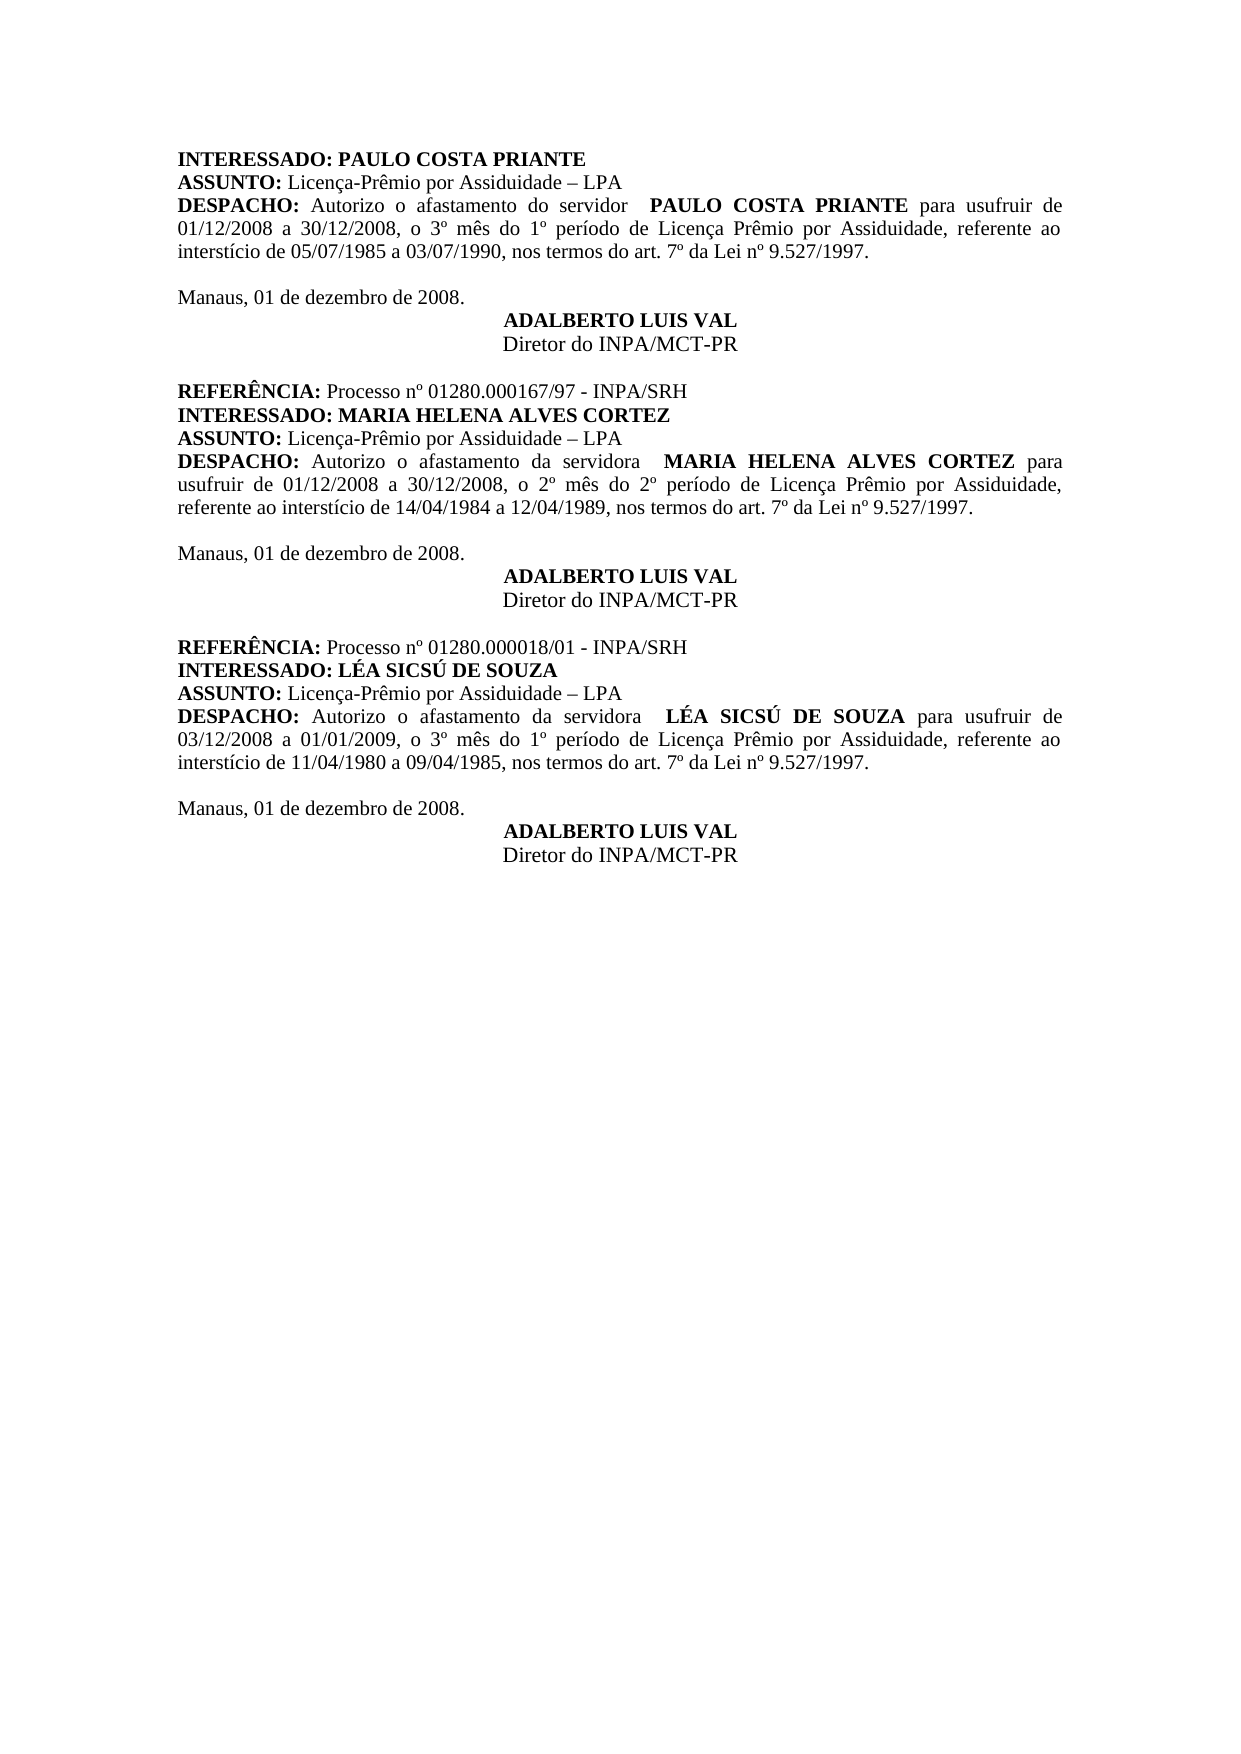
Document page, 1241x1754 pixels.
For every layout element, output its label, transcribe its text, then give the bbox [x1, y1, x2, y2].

text INTERESSADO: LÉA SICSÚ DE SOUZA [177, 659, 1063, 682]
text ASSUNTO: Licença-Prêmio por Assiduidade – LPA [177, 682, 1063, 705]
text ASSUNTO: Licença-Prêmio por Assiduidade – LPA [177, 171, 1063, 194]
text ADALBERTO LUIS VAL [177, 564, 1063, 588]
text INTERESSADO: MARIA HELENA ALVES CORTEZ [177, 403, 1063, 426]
text REFERÊNCIA: Processo nº 01280.000167/97 - INPA/SRH [177, 380, 1063, 403]
text Manaus, 01 de dezembro de 2008. [177, 542, 1063, 564]
text INTERESSADO: PAULO COSTA PRIANTE [177, 148, 1063, 171]
text Diretor do INPA/MCT-PR [177, 332, 1063, 356]
text Diretor do INPA/MCT-PR [177, 843, 1063, 868]
text ASSUNTO: Licença-Prêmio por Assiduidade – LPA [177, 426, 1063, 449]
text REFERÊNCIA: Processo nº 01280.000018/01 - INPA/SRH [177, 636, 1063, 659]
text Diretor do INPA/MCT-PR [177, 588, 1063, 612]
text Manaus, 01 de dezembro de 2008. [177, 286, 1063, 309]
text ADALBERTO LUIS VAL [177, 820, 1063, 843]
text DESPACHO: Autorizo o afastamento da servidora LÉA SICSÚ DE SOUZA para usufruir de 03/12/2008 a 01/01/2009, o 3º mês do 1º período de Licença Prêmio por Assiduidade, referente ao interstício de 11/04/1980 a 09/04/1985, nos termos do art. 7º da Lei nº 9.527/1997. [177, 705, 1063, 774]
text Manaus, 01 de dezembro de 2008. [177, 797, 1063, 820]
text DESPACHO: Autorizo o afastamento da servidora MARIA HELENA ALVES CORTEZ para usufruir de 01/12/2008 a 30/12/2008, o 2º mês do 2º período de Licença Prêmio por Assiduidade, referente ao interstício de 14/04/1984 a 12/04/1989, nos termos do art. 7º da Lei nº 9.527/1997. [177, 449, 1063, 518]
text ADALBERTO LUIS VAL [177, 309, 1063, 332]
text DESPACHO: Autorizo o afastamento do servidor PAULO COSTA PRIANTE para usufruir de 01/12/2008 a 30/12/2008, o 3º mês do 1º período de Licença Prêmio por Assiduidade, referente ao interstício de 05/07/1985 a 03/07/1990, nos termos do art. 7º da Lei nº 9.527/1997. [177, 194, 1063, 263]
